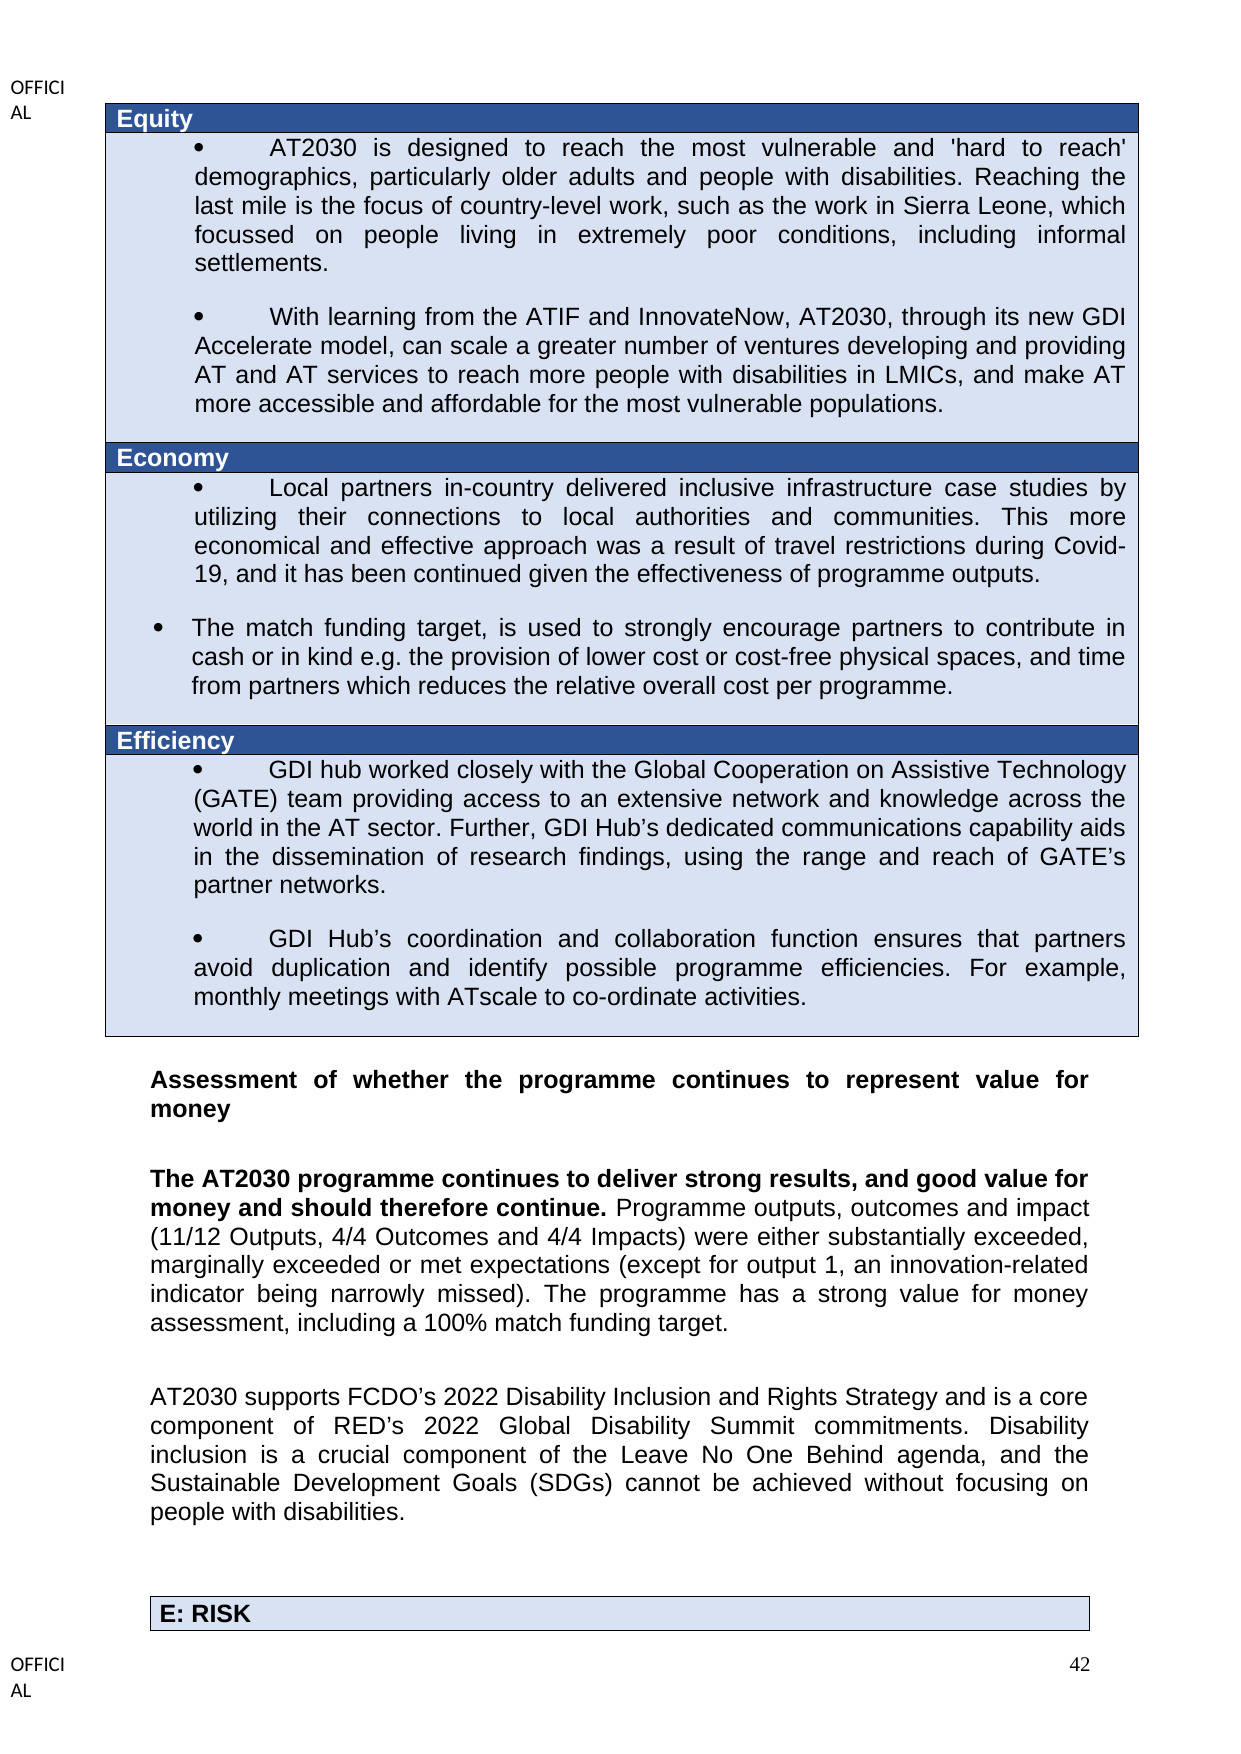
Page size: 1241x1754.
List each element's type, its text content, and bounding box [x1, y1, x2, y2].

table_cell GDI hub worked closely with the Global Cooperation on Assistive Technology (GATE) team providing access to an extensive network and knowledge across the world in the AT sector. Further, GDI Hub’s dedicated communications capability aids in the dissemination of research findings, using the range and reach of GATE’s partner networks. GDI Hub’s coordination and collaboration function ensures that partners avoid duplication and identify possible programme efficiencies. For example, monthly meetings with ATscale to co-ordinate activities. [106, 755, 1138, 1036]
table_cell AT2030 is designed to reach the most vulnerable and 'hard to reach' demographics, particularly older adults and people with disabilities. Reaching the last mile is the focus of country-level work, such as the work in Sierra Leone, which focussed on people living in extremely poor conditions, including informal settlements. With learning from the ATIF and InnovateNow, AT2030, through its new GDI Accelerate model, can scale a greater number of ventures developing and providing AT and AT services to reach more people with disabilities in LMICs, and make AT more accessible and affordable for the most vulnerable populations. [106, 133, 1138, 442]
text Assessment of whether the programme continues to represent value for money [150, 1065, 1090, 1123]
table_cell Efficiency [106, 726, 1138, 754]
table_cell Equity [106, 104, 1138, 132]
table_cell Economy [106, 443, 1138, 472]
text AT2030 supports FCDO’s 2022 Disability Inclusion and Rights Strategy and is a core component of RED’s 2022 Global Disability Summit commitments. Disability inclusion is a crucial component of the Leave No One Behind agenda, and the Sustainable Development Goals (SDGs) cannot be achieved without focusing on people with disabilities. [150, 1382, 1090, 1526]
table_cell Local partners in-country delivered inclusive infrastructure case studies by utilizing their connections to local authorities and communities. This more economical and effective approach was a result of travel restrictions during Covid-19, and it has been continued given the effectiveness of programme outputs. The match funding target, is used to strongly encourage partners to contribute in cash or in kind e.g. the provision of lower cost or cost-free physical spaces, and time from partners which reduces the relative overall cost per programme. [106, 473, 1138, 724]
text The AT2030 programme continues to deliver strong results, and good value for money and should therefore continue. Programme outputs, outcomes and impact (11/12 Outputs, 4/4 Outcomes and 4/4 Impacts) were either substantially exceeded, marginally exceeded or met expectations (except for output 1, an innovation-related indicator being narrowly missed). The programme has a strong value for money assessment, including a 100% match funding target. [150, 1164, 1090, 1337]
text E: RISK [151, 1597, 1089, 1630]
